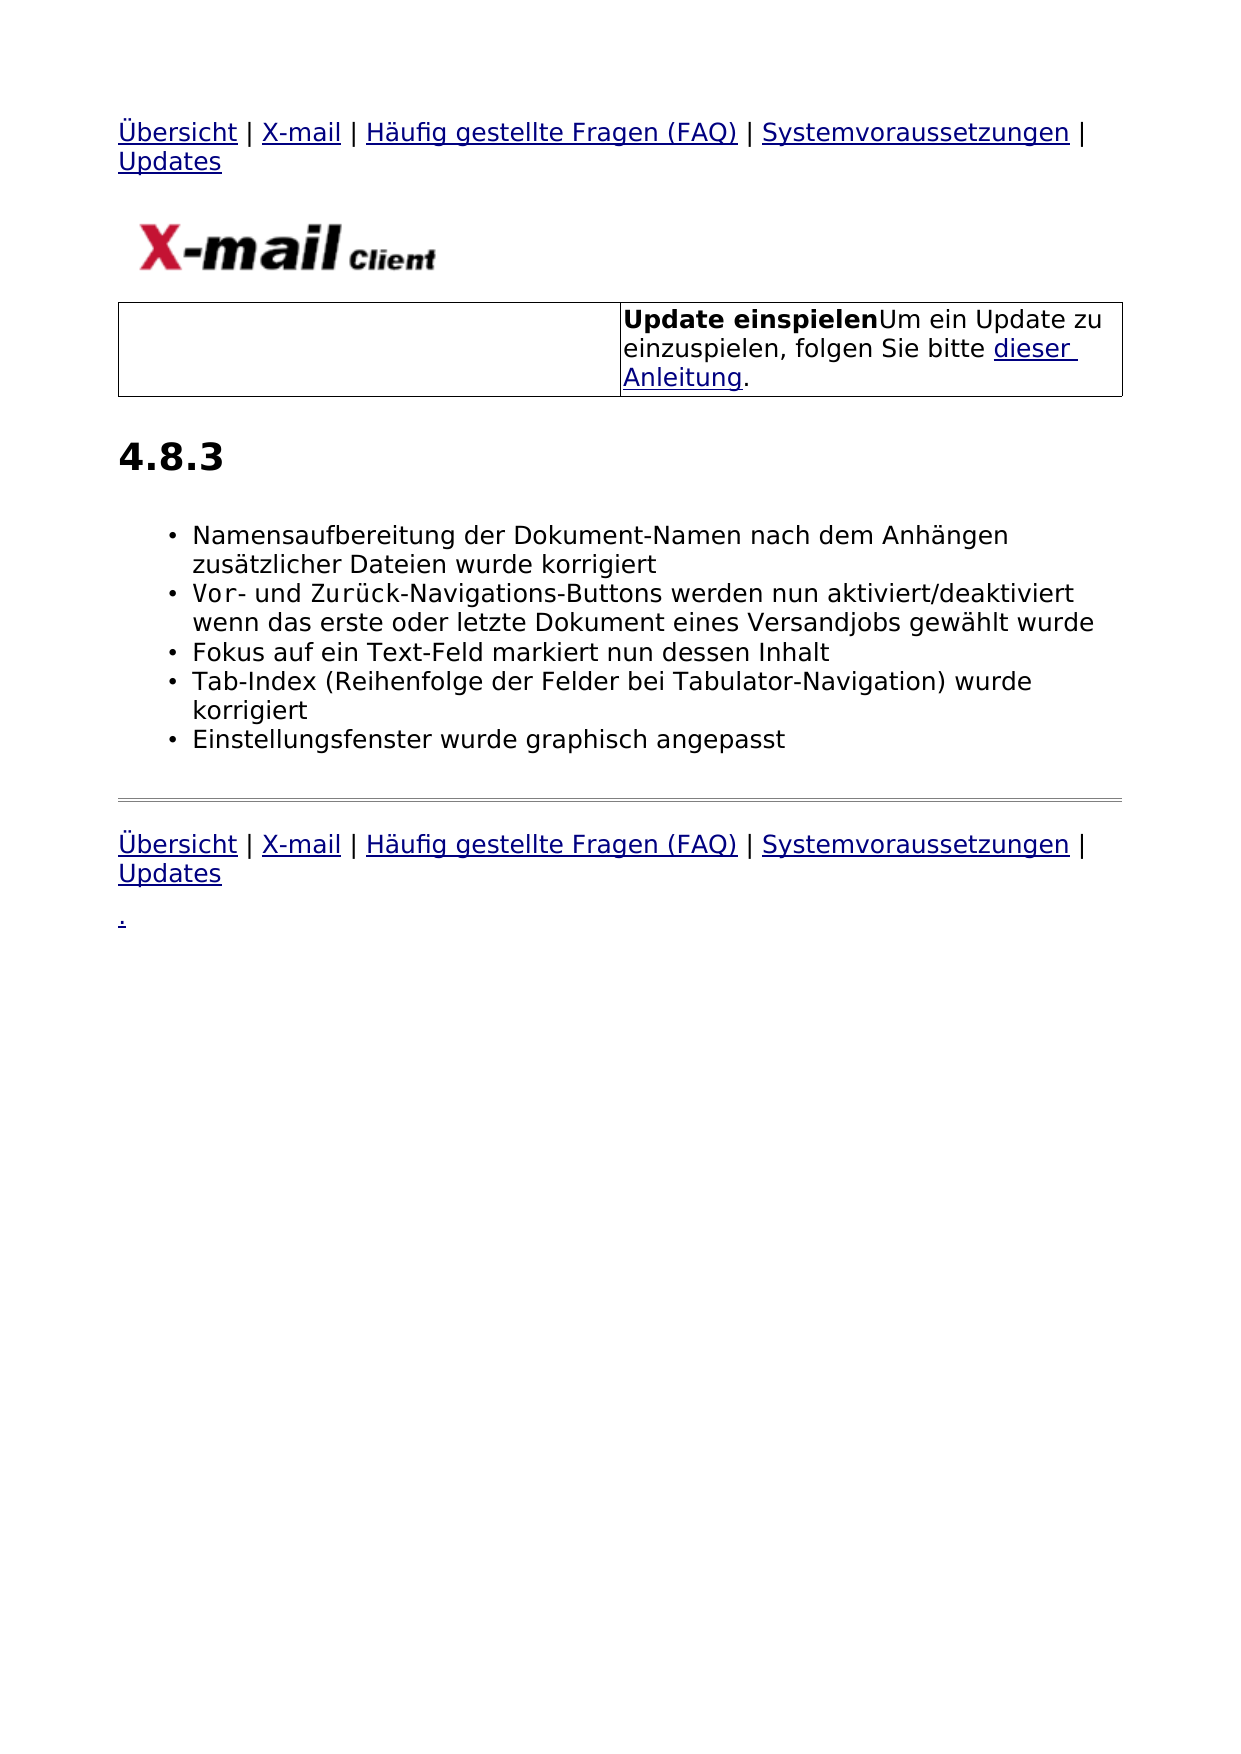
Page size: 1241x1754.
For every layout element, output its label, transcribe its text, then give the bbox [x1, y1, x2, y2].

subtitle 4.8.3 [118, 436, 1122, 479]
list Vor- und Zurück-Navigations-Buttons werden nun aktiviert/deaktiviert wenn das erste oder letzte Dokument eines Versandjobs gewählt wurde [177, 579, 1122, 638]
table_header Update einspielenUm ein Update zu einzuspielen, folgen Sie bitte dieser Anleitung. [621, 303, 1122, 396]
list Fokus auf ein Text-Feld markiert nun dessen Inhalt [177, 638, 1122, 667]
table_header [119, 303, 620, 396]
list Einstellungsfenster wurde graphisch angepasst [177, 725, 1122, 754]
text Übersicht | X-mail | Häufig gestellte Fragen (FAQ) | Systemvoraussetzungen | Updates [118, 830, 1122, 889]
picture [118, 188, 439, 275]
list Namensaufbereitung der Dokument-Namen nach dem Anhängen zusätzlicher Dateien wurde korrigiert [177, 521, 1122, 579]
text . [118, 901, 1122, 930]
list Tab-Index (Reihenfolge der Felder bei Tabulator-Navigation) wurde korrigiert [177, 667, 1122, 725]
text Übersicht | X-mail | Häufig gestellte Fragen (FAQ) | Systemvoraussetzungen | Updates [118, 118, 1122, 176]
